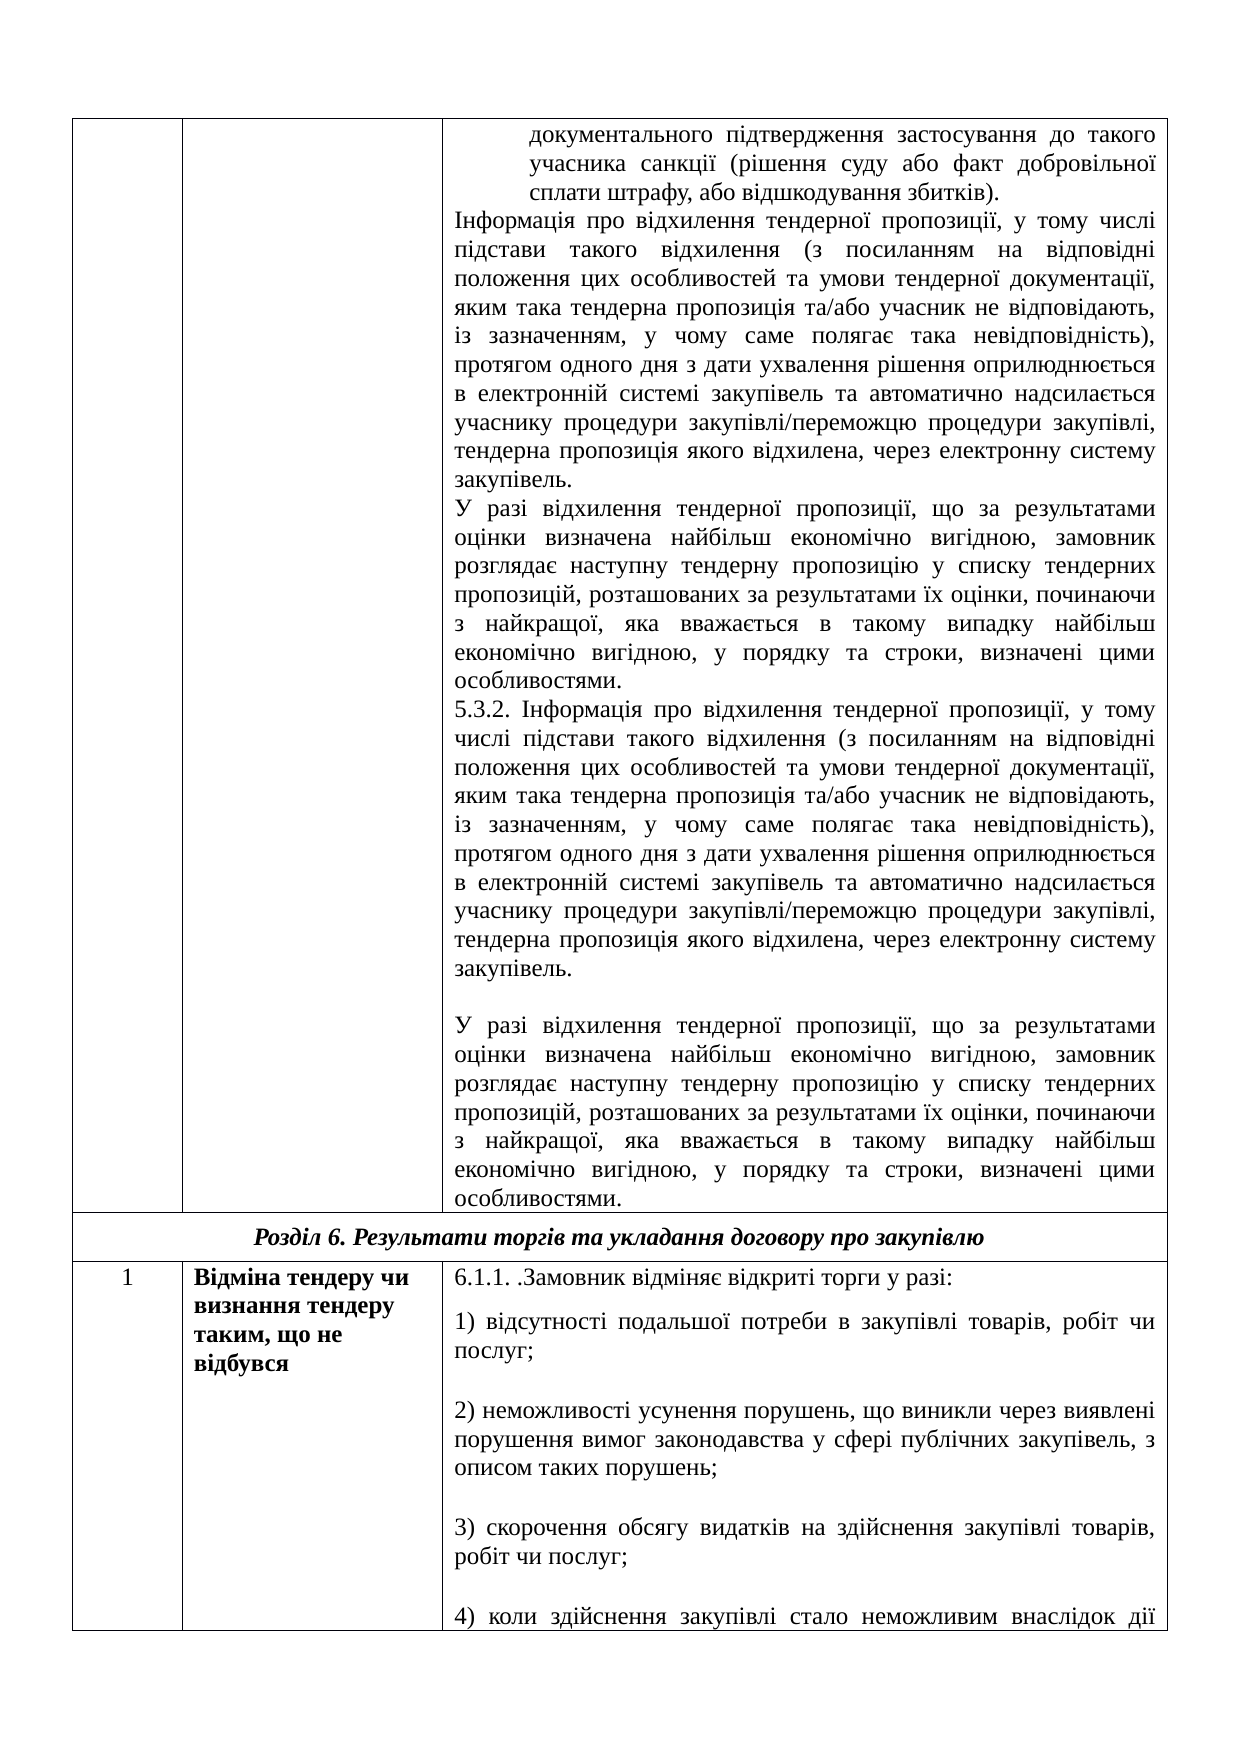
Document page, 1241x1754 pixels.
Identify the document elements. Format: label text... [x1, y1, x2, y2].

table_cell 6.1.1. .Замовник відміняє відкриті торги у разі: 1) відсутності подальшої потреби в закупівлі товарів, робіт чи послуг; 2) неможливості усунення порушень, що виникли через виявлені порушення вимог законодавства у сфері публічних закупівель, з описом таких порушень; 3) скорочення обсягу видатків на здійснення закупівлі товарів, робіт чи послуг; 4) коли здійснення закупівлі стало неможливим внаслідок дії [443, 1262, 1167, 1630]
table_cell Розділ 6. Результати торгів та укладання договору про закупівлю [73, 1213, 1167, 1261]
table_cell документального підтвердження застосування до такого учасника санкції (рішення суду або факт добровільної сплати штрафу, або відшкодування збитків). Інформація про відхилення тендерної пропозиції, у тому числі підстави такого відхилення (з посиланням на відповідні положення цих особливостей та умови тендерної документації, яким така тендерна пропозиція та/або учасник не відповідають, із зазначенням, у чому саме полягає така невідповідність), протягом одного дня з дати ухвалення рішення оприлюднюється в електронній системі закупівель та автоматично надсилається учаснику процедури закупівлі/переможцю процедури закупівлі, тендерна пропозиція якого відхилена, через електронну систему закупівель. У разі відхилення тендерної пропозиції, що за результатами оцінки визначена найбільш економічно вигідною, замовник розглядає наступну тендерну пропозицію у списку тендерних пропозицій, розташованих за результатами їх оцінки, починаючи з найкращої, яка вважається в такому випадку найбільш економічно вигідною, у порядку та строки, визначені цими особливостями. 5.3.2. Інформація про відхилення тендерної пропозиції, у тому числі підстави такого відхилення (з посиланням на відповідні положення цих особливостей та умови тендерної документації, яким така тендерна пропозиція та/або учасник не відповідають, із зазначенням, у чому саме полягає така невідповідність), протягом одного дня з дати ухвалення рішення оприлюднюється в електронній системі закупівель та автоматично надсилається учаснику процедури закупівлі/переможцю процедури закупівлі, тендерна пропозиція якого відхилена, через електронну систему закупівель. У разі відхилення тендерної пропозиції, що за результатами оцінки визначена найбільш економічно вигідною, замовник розглядає наступну тендерну пропозицію у списку тендерних пропозицій, розташованих за результатами їх оцінки, починаючи з найкращої, яка вважається в такому випадку найбільш економічно вигідною, у порядку та строки, визначені цими особливостями. [443, 119, 1167, 1212]
table_cell 1 [73, 1262, 182, 1630]
table_cell [73, 119, 182, 1212]
table_cell Відміна тендеру чи визнання тендеру таким, що не відбувся [183, 1262, 442, 1630]
table_cell [183, 119, 442, 1212]
